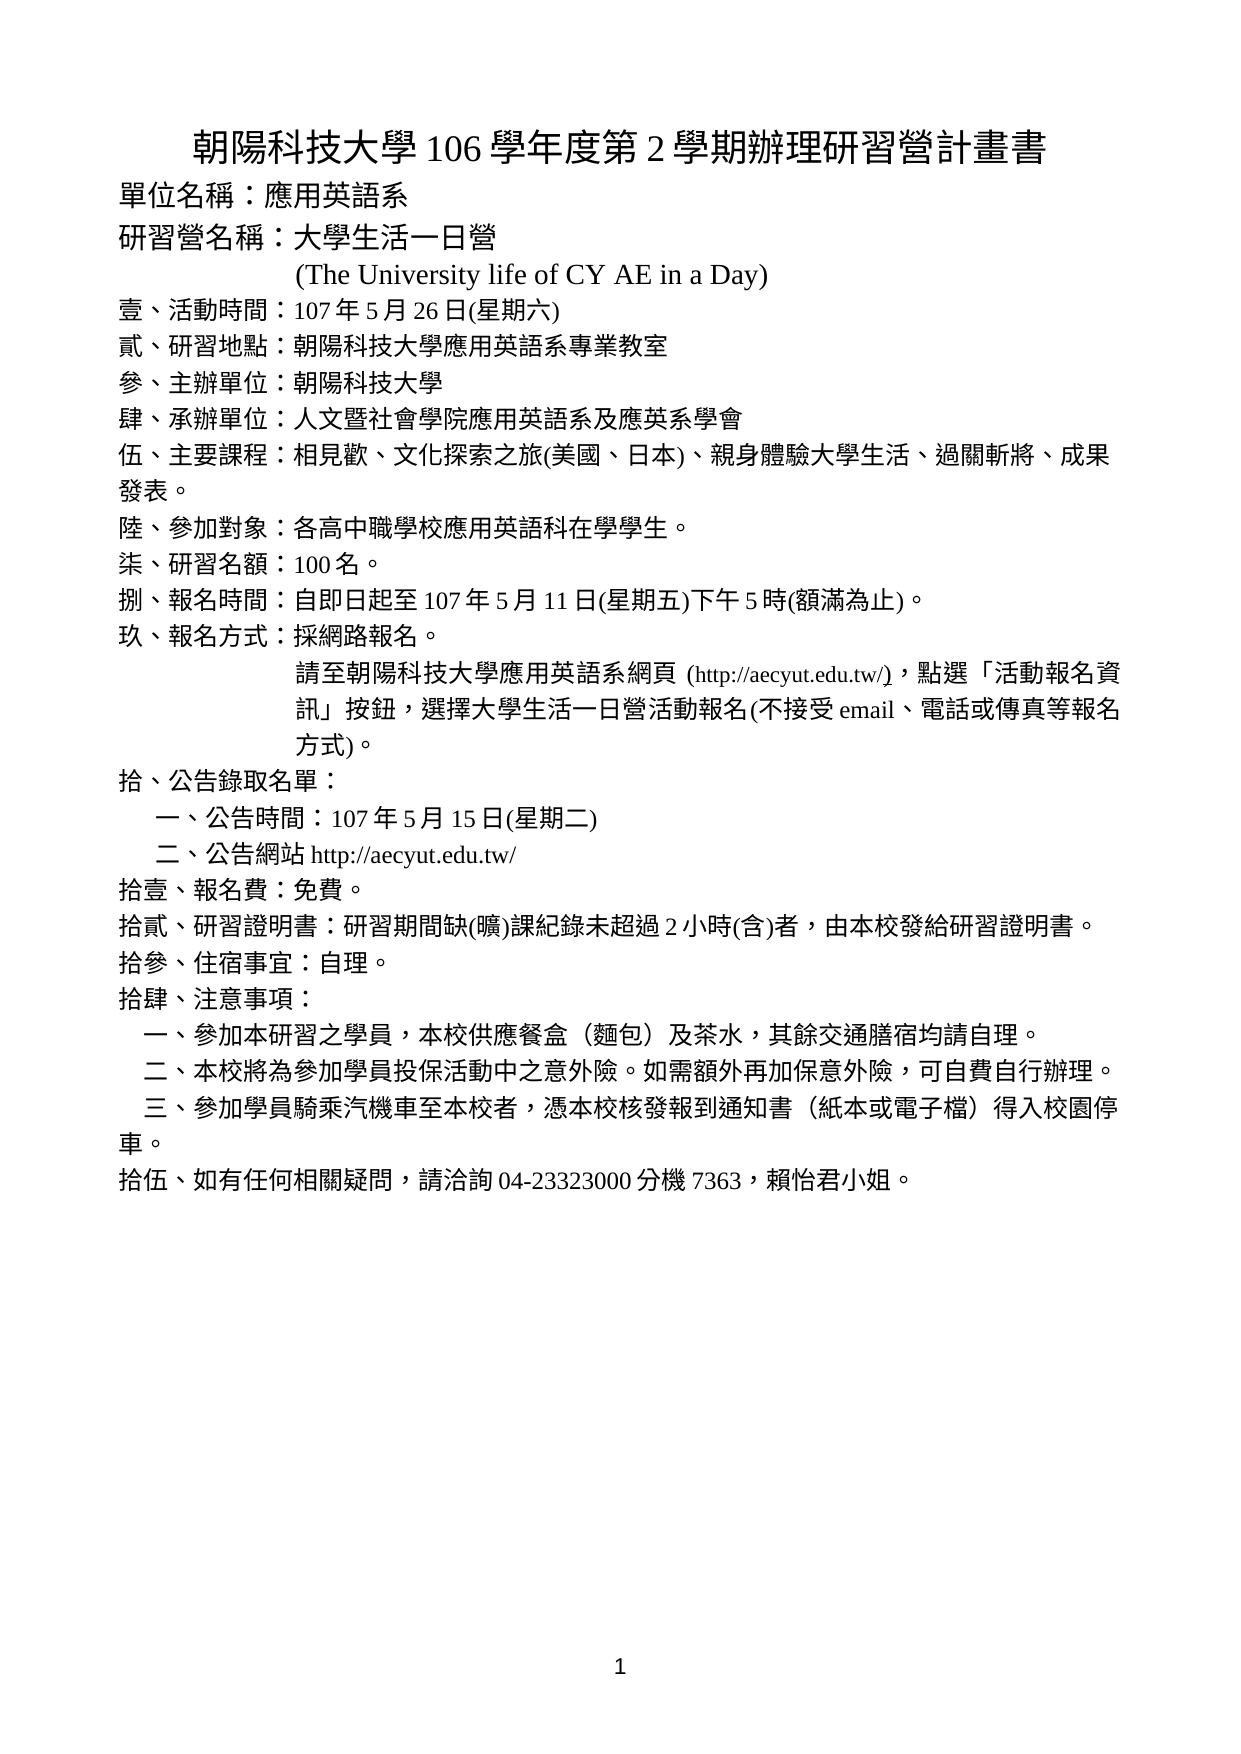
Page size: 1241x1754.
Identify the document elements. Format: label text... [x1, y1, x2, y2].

text 拾貳、研習證明書：研習期間缺(曠)課紀錄未超過2小時(含)者，由本校發給研習證明書。 [118, 907, 1122, 943]
text (The University life of CY AE in a Day) [295, 257, 1122, 291]
text 壹、活動時間：107年5月26日(星期六) [118, 291, 1122, 327]
text 拾壹、報名費：免費。 [118, 871, 1122, 907]
text 請至朝陽科技大學應用英語系網頁 (http://aecyut.edu.tw/)，點選「活動報名資訊」按鈕，選擇大學生活一日營活動報名(不接受email、電話或傳真等報名方式)。 [295, 653, 1122, 762]
text 捌、報名時間：自即日起至107年5月11日(星期五)下午5時(額滿為止)。 [118, 581, 1122, 617]
text 貳、研習地點：朝陽科技大學應用英語系專業教室 [118, 327, 1122, 363]
text 二、本校將為參加學員投保活動中之意外險。如需額外再加保意外險，可自費自行辦理。 [118, 1052, 1122, 1088]
text 朝陽科技大學106學年度第2學期辦理研習營計畫書 [118, 118, 1122, 172]
text 一、參加本研習之學員，本校供應餐盒（麵包）及茶水，其餘交通膳宿均請自理。 [118, 1016, 1122, 1052]
text 肆、承辦單位：人文暨社會學院應用英語系及應英系學會 [118, 399, 1122, 436]
text 參、主辦單位：朝陽科技大學 [118, 363, 1122, 399]
text 研習營名稱：大學生活一日營 [118, 215, 1122, 257]
text 單位名稱：應用英語系 [118, 172, 1122, 215]
text 伍、主要課程：相見歡、文化探索之旅(美國、日本)、親身體驗大學生活、過關斬將、成果發表。 [118, 436, 1122, 508]
text 玖、報名方式：採網路報名。 [118, 617, 1122, 653]
text 拾參、住宿事宜：自理。 [118, 943, 1122, 979]
text 二、公告網站http://aecyut.edu.tw/ [118, 834, 1122, 871]
text 陸、參加對象：各高中職學校應用英語科在學學生。 [118, 508, 1122, 544]
text 柒、研習名額：100名。 [118, 544, 1122, 581]
text 拾伍、如有任何相關疑問，請洽詢04-23323000分機7363，賴怡君小姐。 [118, 1161, 1122, 1197]
text 一、公告時間：107年5月15日(星期二) [118, 798, 1122, 834]
text 三、參加學員騎乘汽機車至本校者，憑本校核發報到通知書（紙本或電子檔）得入校園停車。 [118, 1088, 1122, 1161]
text 拾、公告錄取名單： [118, 762, 1122, 798]
text 拾肆、注意事項： [118, 979, 1122, 1016]
